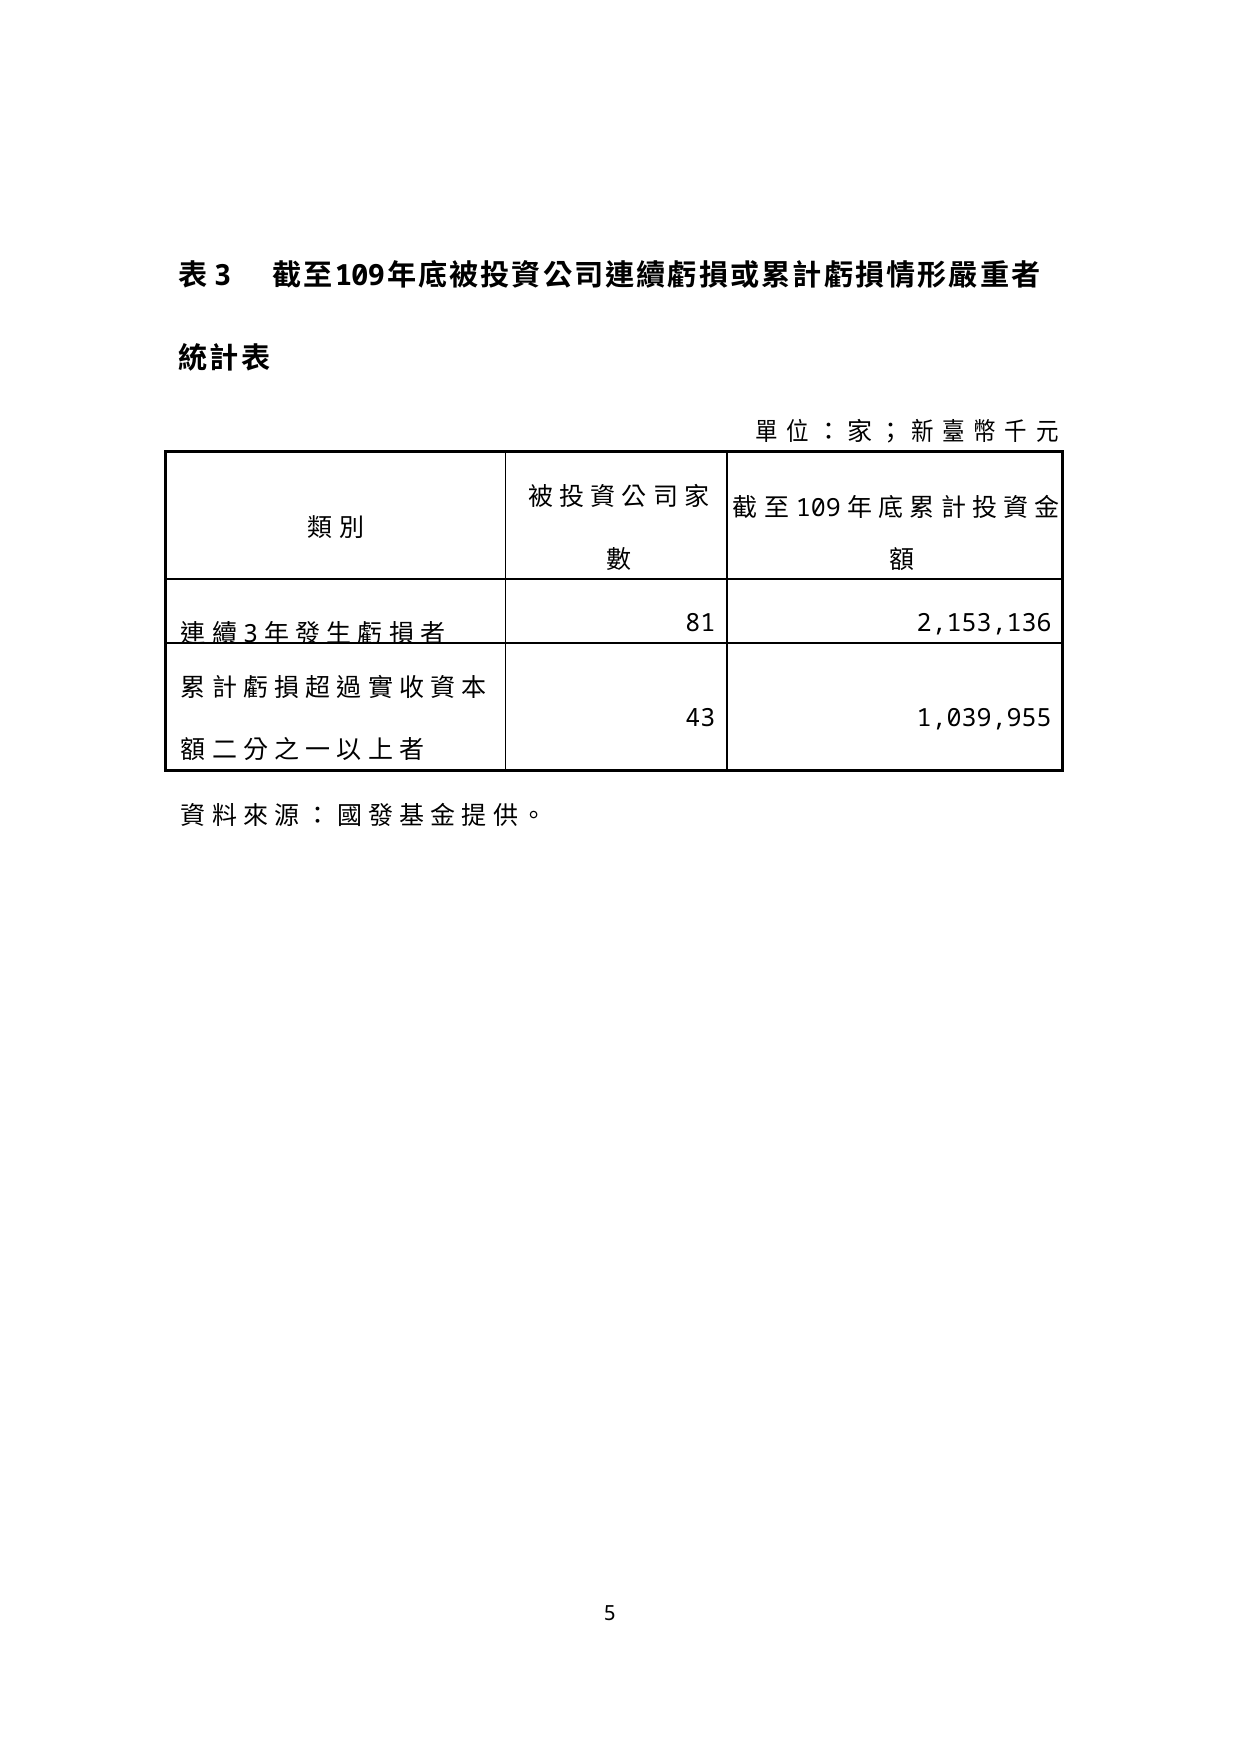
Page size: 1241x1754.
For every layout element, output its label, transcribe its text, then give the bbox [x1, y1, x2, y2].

text 表3 截至109年底被投資公司連續虧損或累計虧損情形嚴重者統計表 [177, 189, 1063, 377]
table_cell 43 [506, 644, 726, 769]
text 資料來源：國發基金提供。 [177, 772, 1092, 834]
table_cell 1,039,955 [728, 644, 1061, 769]
table_cell 累計虧損超過實收資本額二分之一以上者 [167, 644, 505, 769]
table_cell 2,153,136 [728, 580, 1061, 642]
table_header 被投資公司家數 [506, 453, 726, 578]
table_cell 連續3年發生虧損者 [167, 580, 505, 642]
table_header 截至109年底累計投資金額 [728, 453, 1061, 578]
table_cell 81 [506, 580, 726, 642]
text 單位：家；新臺幣千元 [166, 387, 1063, 450]
table_header 類別 [167, 453, 505, 578]
